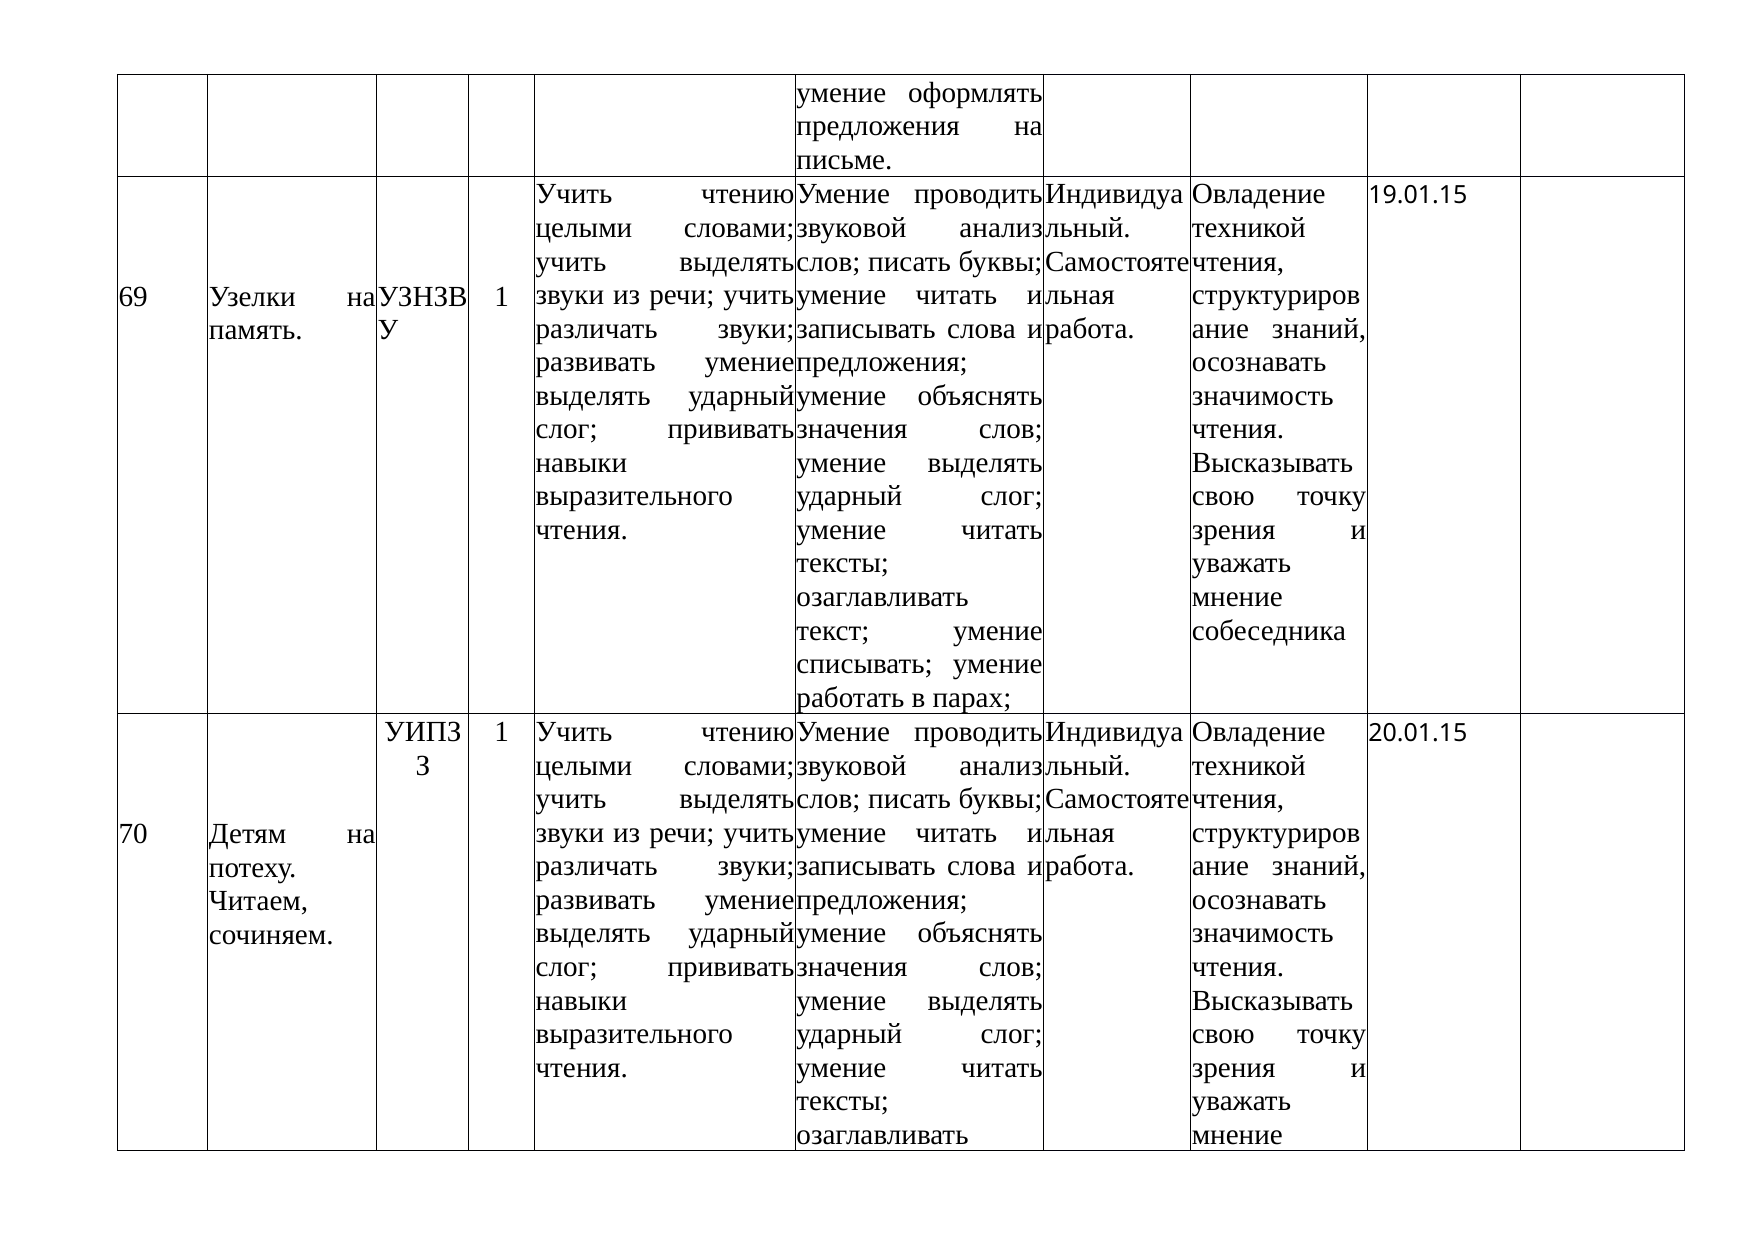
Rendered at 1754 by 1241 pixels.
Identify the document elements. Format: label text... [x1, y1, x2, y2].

table_cell 69 [118, 177, 207, 713]
table_cell Учить чтению целыми словами; учить выделять звуки из речи; учить различать звуки; развивать умение выделять ударный слог; прививать навыки выразительного чтения. [535, 177, 795, 713]
table_cell 1 [469, 177, 534, 713]
table_cell [1521, 75, 1684, 176]
table_cell Детям на потеху. Читаем, сочиняем. [208, 714, 376, 1150]
table_cell [208, 75, 376, 176]
table_cell Овладение техникой чтения, структурирование знаний, осознавать значимость чтения. Высказывать свою точку зрения и уважать мнение [1191, 714, 1367, 1150]
table_cell [1368, 75, 1520, 176]
table_cell [1521, 177, 1684, 713]
table_cell Умение проводить звуковой анализ слов; писать буквы; умение читать и записывать слова и предложения; умение объяснять значения слов; умение выделять ударный слог; умение читать тексты; озаглавливать [796, 714, 1043, 1150]
table_cell Узелки на память. [208, 177, 376, 713]
table_cell Индивидуальный. Самостоятельная работа. [1044, 714, 1190, 1150]
table_cell 20.01.15 [1368, 714, 1520, 1150]
table_cell УИПЗЗ [377, 714, 468, 1150]
table_cell умение оформлять предложения на письме. [796, 75, 1043, 176]
table_cell [535, 75, 795, 176]
table_cell [377, 75, 468, 176]
table_cell 70 [118, 714, 207, 1150]
table_cell [1191, 75, 1367, 176]
table_cell Учить чтению целыми словами; учить выделять звуки из речи; учить различать звуки; развивать умение выделять ударный слог; прививать навыки выразительного чтения. [535, 714, 795, 1150]
table_cell Умение проводить звуковой анализ слов; писать буквы; умение читать и записывать слова и предложения; умение объяснять значения слов; умение выделять ударный слог; умение читать тексты; озаглавливать текст; умение списывать; умение работать в парах; [796, 177, 1043, 713]
table_cell Овладение техникой чтения, структурирование знаний, осознавать значимость чтения. Высказывать свою точку зрения и уважать мнение собеседника [1191, 177, 1367, 713]
table_cell [1521, 714, 1684, 1150]
table_cell Индивидуальный. Самостоятельная работа. [1044, 177, 1190, 713]
table_cell 19.01.15 [1368, 177, 1520, 713]
table_cell 1 [469, 714, 534, 1150]
table_cell [469, 75, 534, 176]
table_cell УЗНЗВУ [377, 177, 468, 713]
table_cell [118, 75, 207, 176]
table_cell [1044, 75, 1190, 176]
